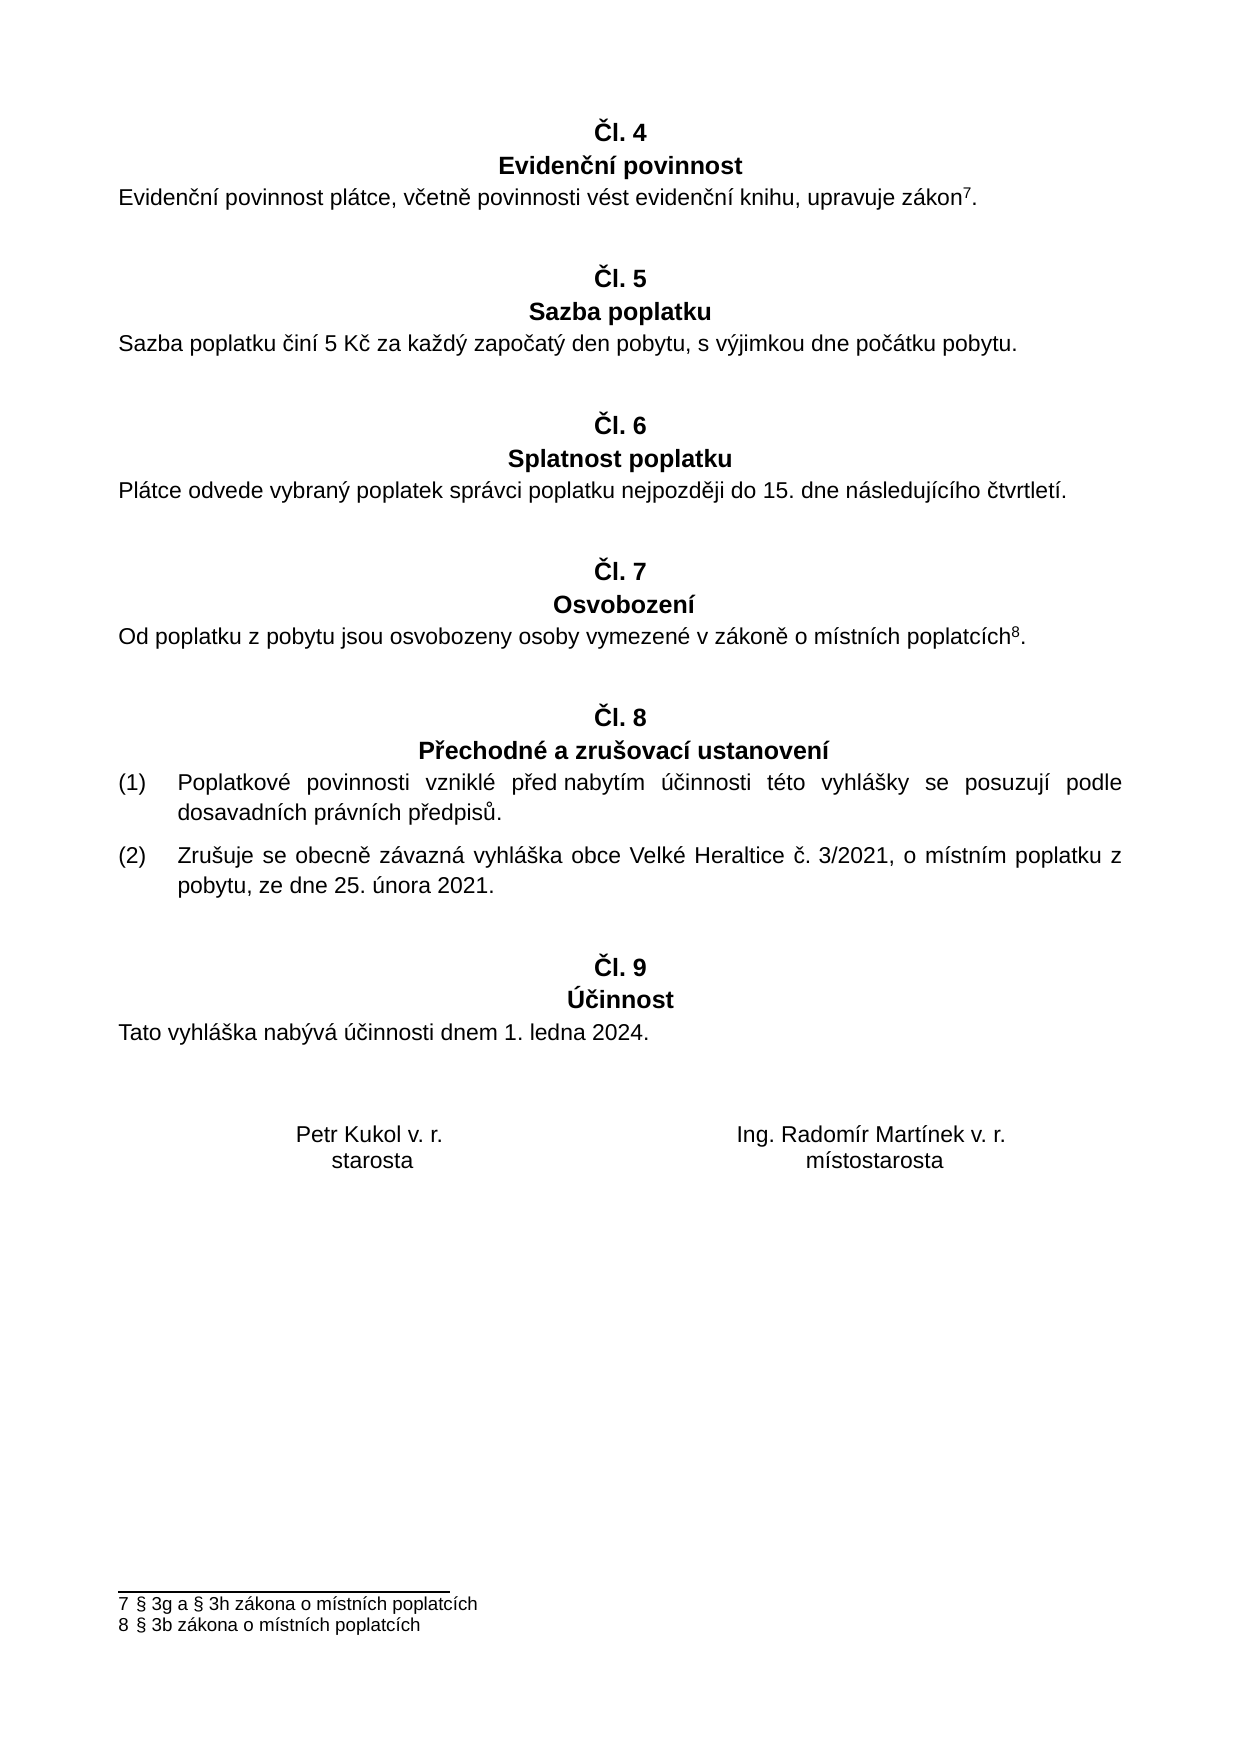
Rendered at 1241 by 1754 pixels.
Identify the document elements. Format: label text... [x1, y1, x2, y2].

subtitle Čl. 7 Osvobození [118, 557, 1122, 619]
text Od poplatku z pobytu jsou osvobozeny osoby vymezené v zákoně o místních poplatcích. [118, 623, 1122, 649]
text Tato vyhláška nabývá účinnosti dnem 1. ledna 2024. [118, 1018, 1122, 1045]
table_cell [118, 1179, 620, 1297]
subtitle Čl. 4 Evidenční povinnost [118, 118, 1122, 180]
subtitle Čl. 5 Sazba poplatku [118, 264, 1122, 326]
subtitle Čl. 6 Splatnost poplatku [118, 411, 1122, 472]
text § 3g a § 3h zákona o místních poplatcích [118, 1592, 1122, 1614]
subtitle Čl. 9 Účinnost [118, 952, 1122, 1014]
text § 3b zákona o místních poplatcích [118, 1614, 1122, 1635]
subtitle Čl. 8 Přechodné a zrušovací ustanovení [118, 703, 1122, 765]
table_cell [620, 1179, 1122, 1297]
text Evidenční povinnost plátce, včetně povinnosti vést evidenční knihu, upravuje zákon. [118, 184, 1122, 211]
text Plátce odvede vybraný poplatek správci poplatku nejpozději do 15. dne následujícího čtvrtletí. [118, 477, 1122, 503]
list Zrušuje se obecně závazná vyhláška obce Velké Heraltice č. 3/2021, o místním poplatku z pobytu, ze dne 25. února 2021. [118, 842, 1122, 899]
text Sazba poplatku činí 5 Kč za každý započatý den pobytu, s výjimkou dne počátku pobytu. [118, 330, 1122, 357]
table_header Petr Kukol v. r. starosta [118, 1061, 620, 1179]
table_header Ing. Radomír Martínek v. r. místostarosta [620, 1061, 1122, 1179]
list Poplatkové povinnosti vzniklé před nabytím účinnosti této vyhlášky se posuzují podle dosavadních právních předpisů. [118, 769, 1122, 826]
